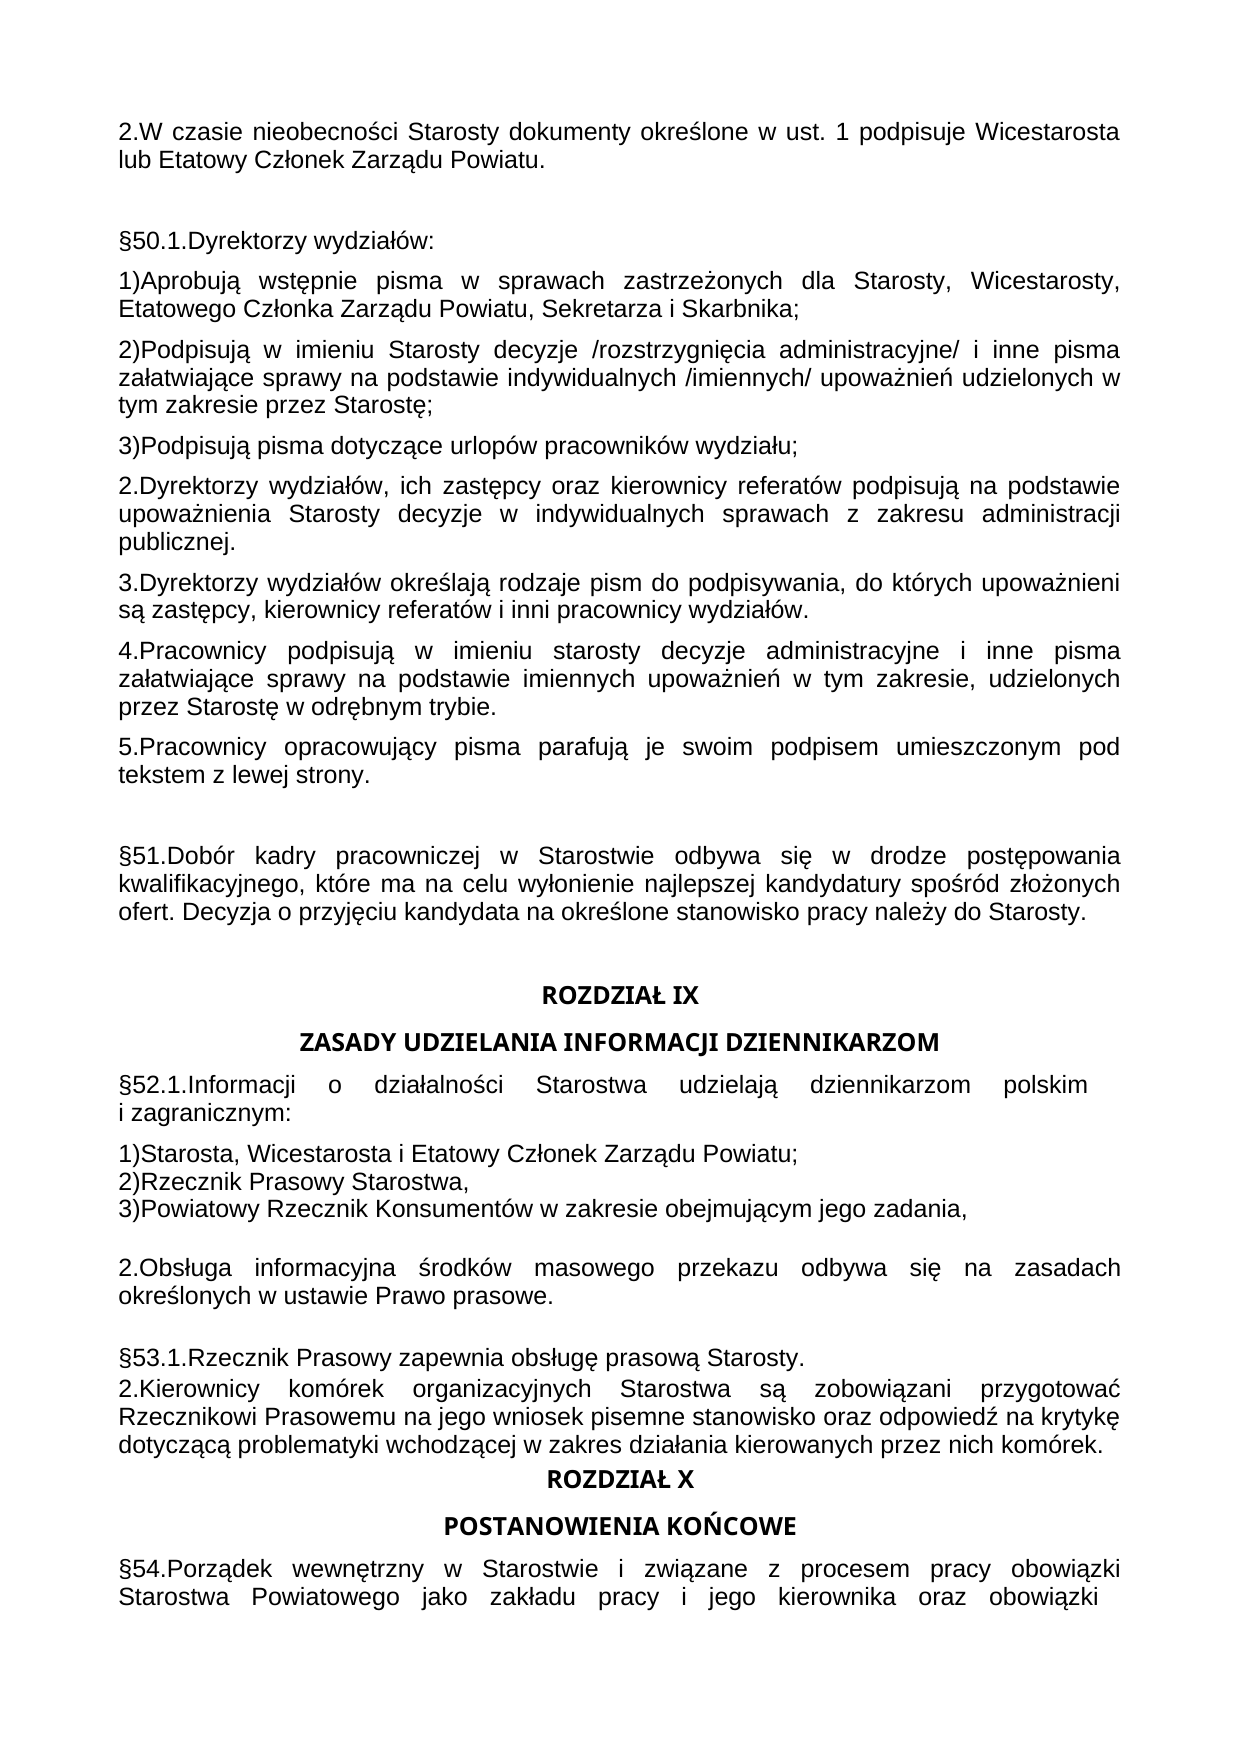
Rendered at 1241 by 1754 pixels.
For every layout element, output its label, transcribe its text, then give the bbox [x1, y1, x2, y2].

text §50.1.Dyrektorzy wydziałów: [118, 227, 1122, 254]
text ZASADY UDZIELANIA INFORMACJI DZIENNIKARZOM [118, 1024, 1122, 1058]
text 2.Kierownicy komórek organizacyjnych Starostwa są zobowiązani przygotować Rzecznikowi Prasowemu na jego wniosek pisemne stanowisko oraz odpowiedź na krytykę dotyczącą problematyki wchodzącej w zakres działania kierowanych przez nich komórek. [118, 1375, 1122, 1458]
text §52.1.Informacji o działalności Starostwa udzielają dziennikarzom polskim i zagranicznym: [118, 1071, 1122, 1127]
text §54.Porządek wewnętrzny w Starostwie i związane z procesem pracy obowiązki Starostwa Powiatowego jako zakładu pracy i jego kierownika oraz obowiązki [118, 1555, 1122, 1611]
text 2.Obsługa informacyjna środków masowego przekazu odbywa się na zasadach określonych w ustawie Prawo prasowe. [118, 1254, 1122, 1310]
text 2.Dyrektorzy wydziałów, ich zastępcy oraz kierownicy referatów podpisują na podstawie upoważnienia Starosty decyzje w indywidualnych sprawach z zakresu administracji publicznej. [118, 472, 1122, 556]
text ROZDZIAŁ IX [118, 978, 1122, 1012]
text POSTANOWIENIA KOŃCOWE [118, 1508, 1122, 1542]
text 4.Pracownicy podpisują w imieniu starosty decyzje administracyjne i inne pisma załatwiające sprawy na podstawie imiennych upoważnień w tym zakresie, udzielonych przez Starostę w odrębnym trybie. [118, 637, 1122, 720]
text 3)Podpisują pisma dotyczące urlopów pracowników wydziału; [118, 432, 1122, 459]
text ROZDZIAŁ X [118, 1462, 1122, 1496]
text 2.W czasie nieobecności Starosty dokumenty określone w ust. 1 podpisuje Wicestarosta lub Etatowy Członek Zarządu Powiatu. [118, 118, 1122, 174]
text 1)Aprobują wstępnie pisma w sprawach zastrzeżonych dla Starosty, Wicestarosty, Etatowego Członka Zarządu Powiatu, Sekretarza i Skarbnika; [118, 267, 1122, 323]
text 2)Podpisują w imieniu Starosty decyzje /rozstrzygnięcia administracyjne/ i inne pisma załatwiające sprawy na podstawie indywidualnych /imiennych/ upoważnień udzielonych w tym zakresie przez Starostę; [118, 335, 1122, 419]
text 1)Starosta, Wicestarosta i Etatowy Członek Zarządu Powiatu; [118, 1139, 1122, 1167]
text 5.Pracownicy opracowujący pisma parafują je swoim podpisem umieszczonym pod tekstem z lewej strony. [118, 733, 1122, 789]
text §51.Dobór kadry pracowniczej w Starostwie odbywa się w drodze postępowania kwalifikacyjnego, które ma na celu wyłonienie najlepszej kandydatury spośród złożonych ofert. Decyzja o przyjęciu kandydata na określone stanowisko pracy należy do Starosty. [118, 841, 1122, 925]
text 3.Dyrektorzy wydziałów określają rodzaje pism do podpisywania, do których upoważnieni są zastępcy, kierownicy referatów i inni pracownicy wydziałów. [118, 568, 1122, 624]
text §53.1.Rzecznik Prasowy zapewnia obsługę prasową Starosty. [118, 1344, 1122, 1372]
text 3)Powiatowy Rzecznik Konsumentów w zakresie obejmującym jego zadania, [118, 1195, 1122, 1223]
text 2)Rzecznik Prasowy Starostwa, [118, 1167, 1122, 1195]
